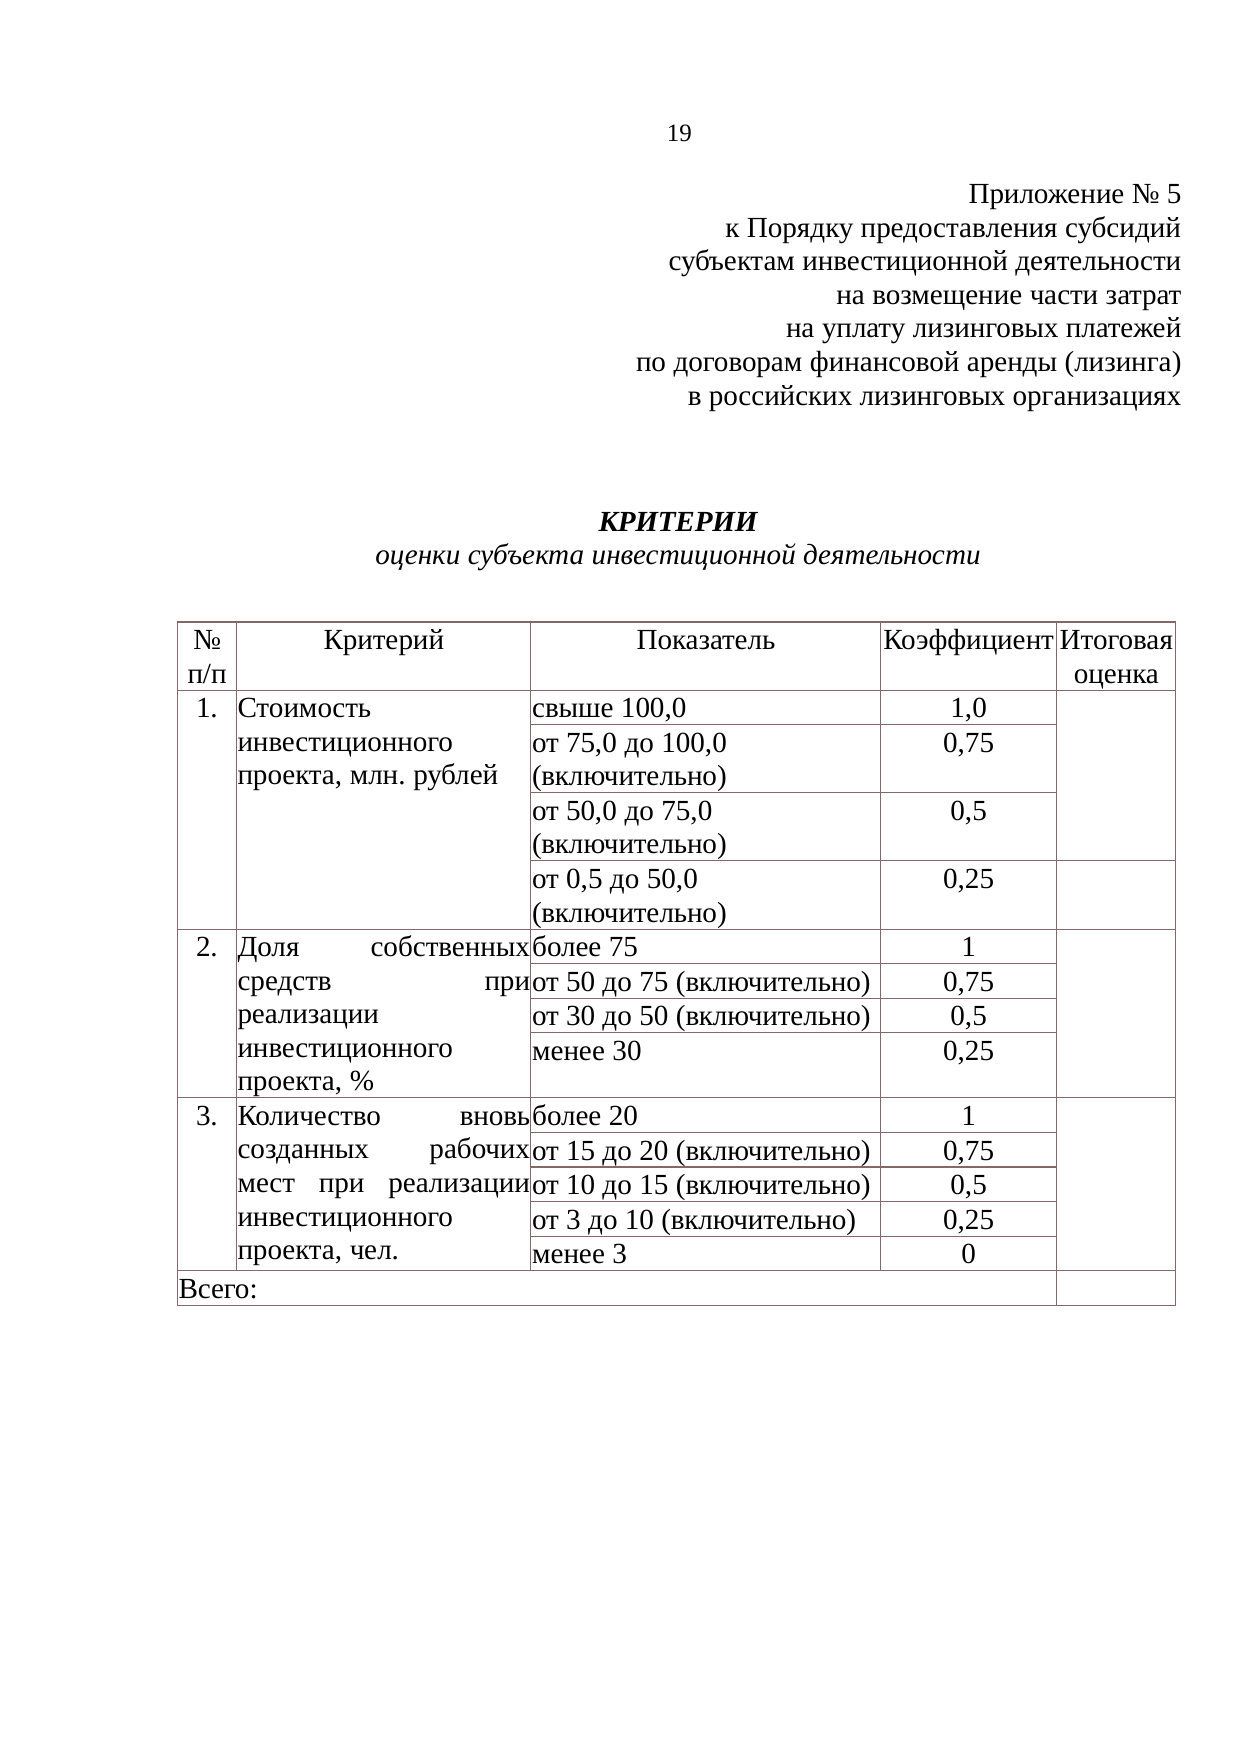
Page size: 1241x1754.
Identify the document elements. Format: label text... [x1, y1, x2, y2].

table_cell 0,25 [881, 861, 1056, 928]
table_cell от 3 до 10 (включительно) [531, 1202, 880, 1236]
table_cell более 20 [531, 1098, 880, 1132]
table_cell [1057, 691, 1175, 860]
text КРИТЕРИИ [177, 504, 1181, 538]
table_header Показатель [531, 623, 880, 689]
table_cell [1057, 930, 1175, 1097]
text по договорам финансовой аренды (лизинга) [177, 344, 1181, 378]
table_cell от 50,0 до 75,0 (включительно) [531, 793, 880, 860]
text Приложение № 5 [177, 177, 1181, 210]
table_cell [1057, 1098, 1175, 1270]
table_header Критерий [237, 623, 530, 689]
table_cell 2. [178, 930, 236, 1097]
table_cell 0,25 [881, 1202, 1056, 1236]
text субъектам инвестиционной деятельности [177, 244, 1181, 277]
text оценки субъекта инвестиционной деятельности [177, 538, 1181, 571]
table_cell 0,5 [881, 999, 1056, 1032]
table_cell [1057, 861, 1175, 928]
table_cell 0,25 [881, 1033, 1056, 1097]
table_cell свыше 100,0 [531, 691, 880, 724]
table_cell 0,75 [881, 1133, 1056, 1166]
table_cell 0,5 [881, 793, 1056, 860]
table_cell от 0,5 до 50,0 (включительно) [531, 861, 880, 928]
table_cell от 75,0 до 100,0 (включительно) [531, 725, 880, 792]
table_cell от 50 до 75 (включительно) [531, 964, 880, 998]
table_cell 1. [178, 691, 236, 928]
table_cell 1,0 [881, 691, 1056, 724]
table_header № п/п [178, 623, 236, 689]
table_header Итоговая оценка [1057, 623, 1175, 689]
table_cell Количество вновь созданных рабочих мест при реализации инвестиционного проекта, чел. [237, 1098, 530, 1270]
table_header Коэффициент [881, 623, 1056, 689]
table_cell [1057, 1271, 1175, 1305]
table_cell 0,75 [881, 725, 1056, 792]
table_cell от 30 до 50 (включительно) [531, 999, 880, 1032]
table_cell 1 [881, 930, 1056, 963]
table_cell Стоимость инвестиционного проекта, млн. рублей [237, 691, 530, 928]
text на возмещение части затрат [177, 277, 1181, 311]
table_cell 0,5 [881, 1168, 1056, 1201]
text в российских лизинговых организациях [177, 378, 1181, 411]
table_cell более 75 [531, 930, 880, 963]
table_cell 3. [178, 1098, 236, 1270]
table_cell менее 3 [531, 1237, 880, 1270]
text на уплату лизинговых платежей [177, 311, 1181, 344]
table_cell 0 [881, 1237, 1056, 1270]
table_cell 1 [881, 1098, 1056, 1132]
table_cell Доля собственных средств при реализации инвестиционного проекта, % [237, 930, 530, 1097]
table_cell Всего: [178, 1271, 1056, 1305]
table_cell от 10 до 15 (включительно) [531, 1168, 880, 1201]
table_cell менее 30 [531, 1033, 880, 1097]
text к Порядку предоставления субсидий [177, 210, 1181, 244]
table_cell от 15 до 20 (включительно) [531, 1133, 880, 1166]
table_cell 0,75 [881, 964, 1056, 998]
